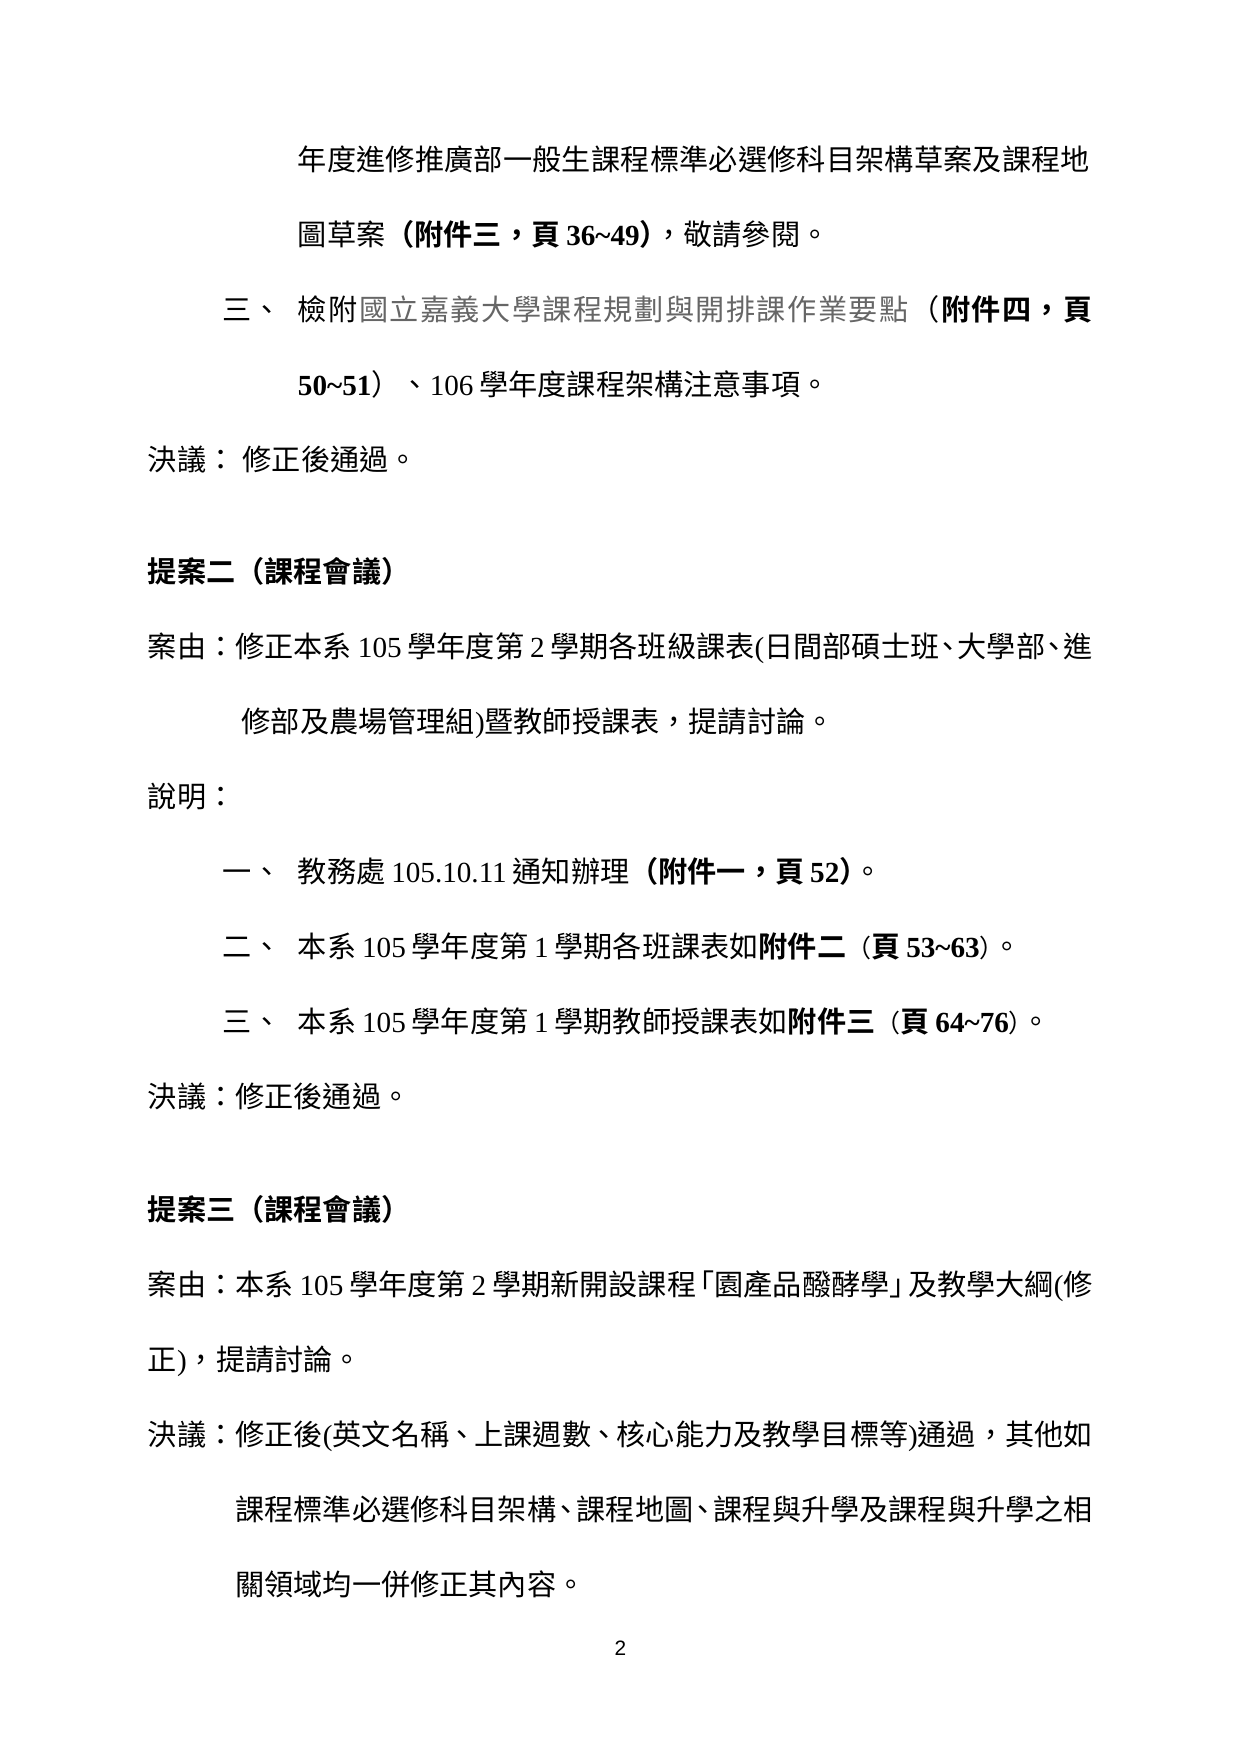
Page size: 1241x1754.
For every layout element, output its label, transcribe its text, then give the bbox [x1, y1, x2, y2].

text 決議： 修正後通過。 [148, 420, 1092, 495]
list 教務處105.10.11通知辦理（附件一，頁52）。 [223, 832, 1092, 907]
text 案由：修正本系105學年度第2學期各班級課表(日間部碩士班、大學部、進修部及農場管理組)暨教師授課表，提請討論。 [148, 607, 1092, 757]
text 案由：本系105學年度第2學期新開設課程「園產品醱酵學」及教學大綱(修正)，提請討論。 [148, 1245, 1092, 1395]
text 決議：修正後(英文名稱、上課週數、核心能力及教學目標等)通過，其他如課程標準必選修科目架構、課程地圖、課程與升學及課程與升學之相關領域均一併修正其內容。 [148, 1395, 1092, 1620]
list 檢附國立嘉義大學課程規劃與開排課作業要點（附件四，頁50~51）、106學年度課程架構注意事項。 [223, 270, 1092, 420]
text 說明： [148, 757, 1092, 832]
list 年度進修推廣部一般生課程標準必選修科目架構草案及課程地圖草案（附件三，頁36~49），敬請參閱。 [223, 120, 1092, 270]
list 本系105學年度第1學期各班課表如附件二（頁53~63）。 [223, 907, 1092, 982]
text 提案二（課程會議） [148, 532, 1092, 607]
text 提案三（課程會議） [148, 1170, 1092, 1245]
list 本系105學年度第1學期教師授課表如附件三（頁64~76）。 [223, 982, 1092, 1057]
text 決議：修正後通過。 [148, 1057, 1092, 1132]
